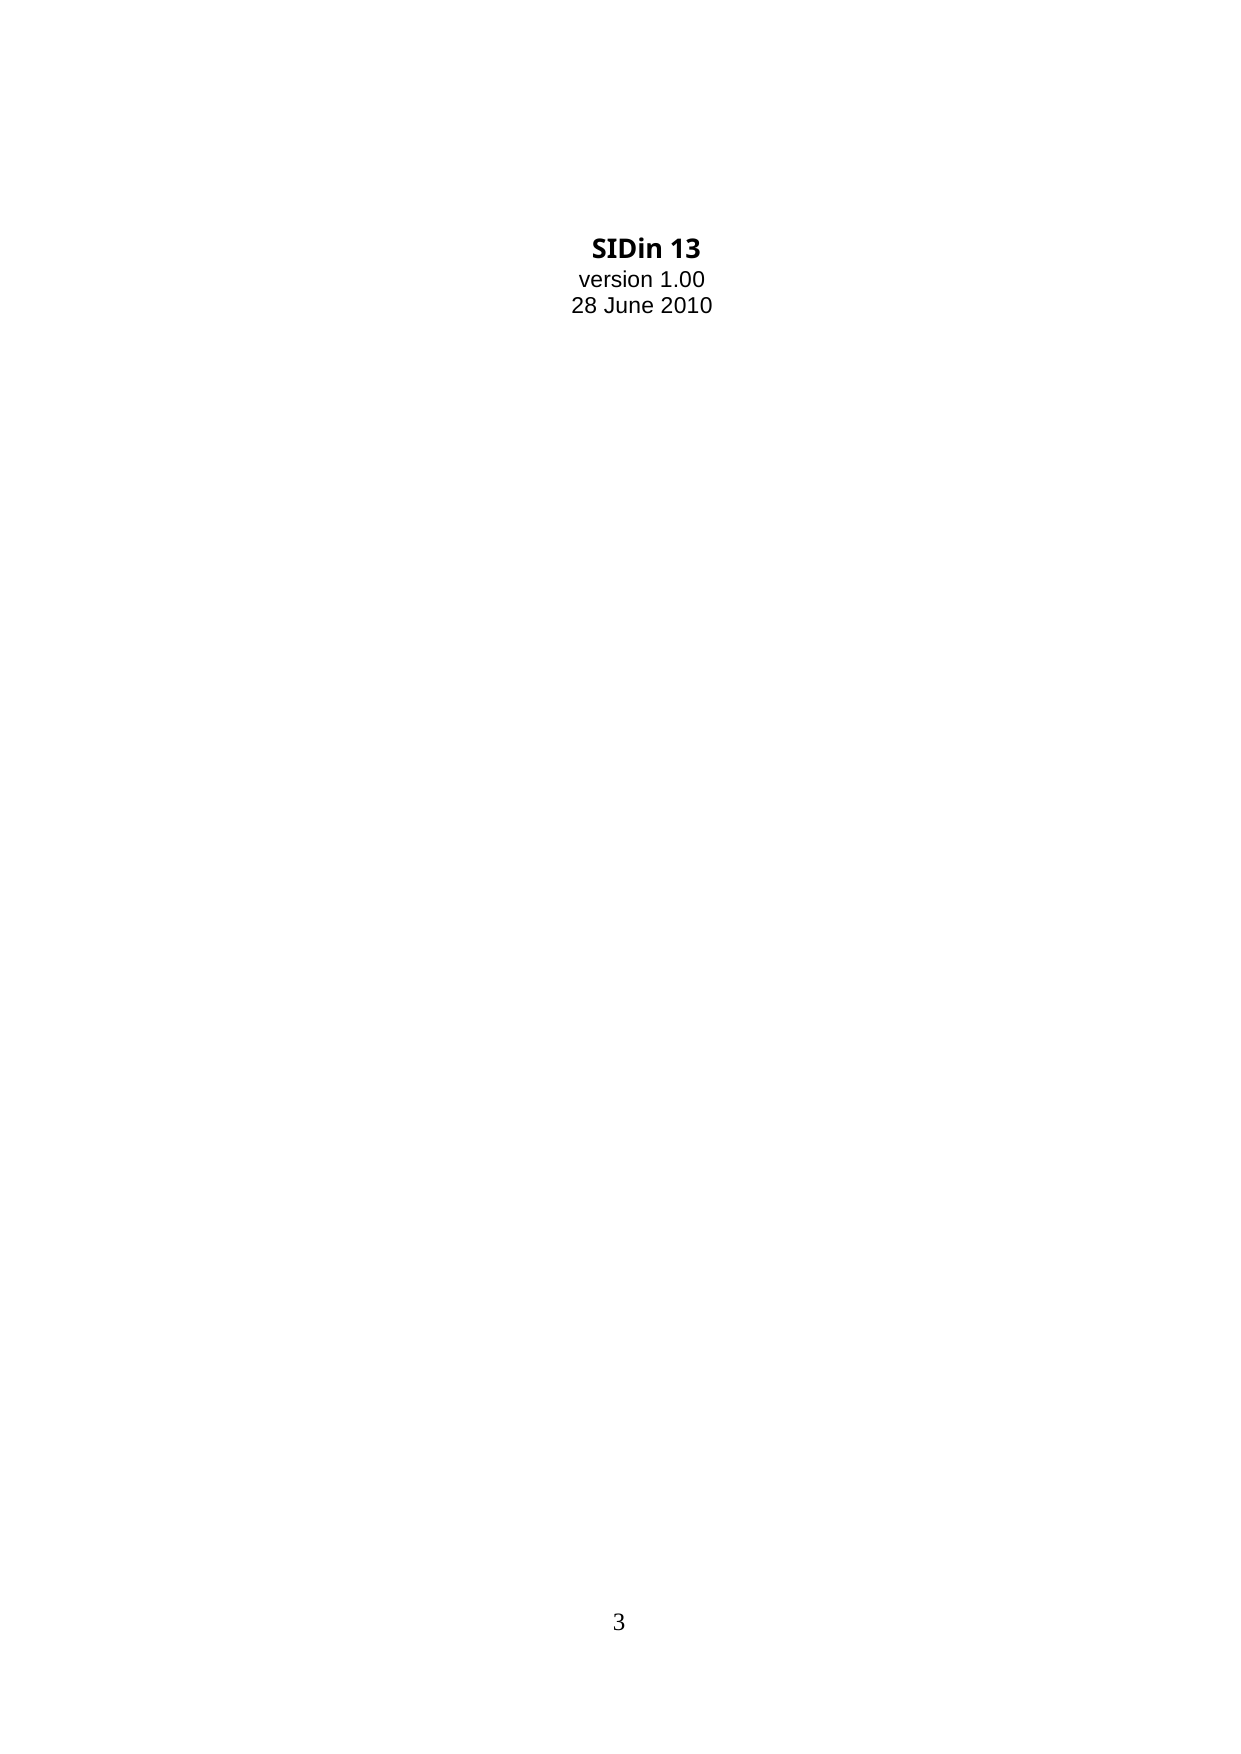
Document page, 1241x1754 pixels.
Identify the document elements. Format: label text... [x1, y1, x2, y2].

text version 1.00 [116, 266, 1122, 292]
text SIDin 13 [116, 229, 1122, 266]
text 28 June 2010 [116, 292, 1122, 318]
